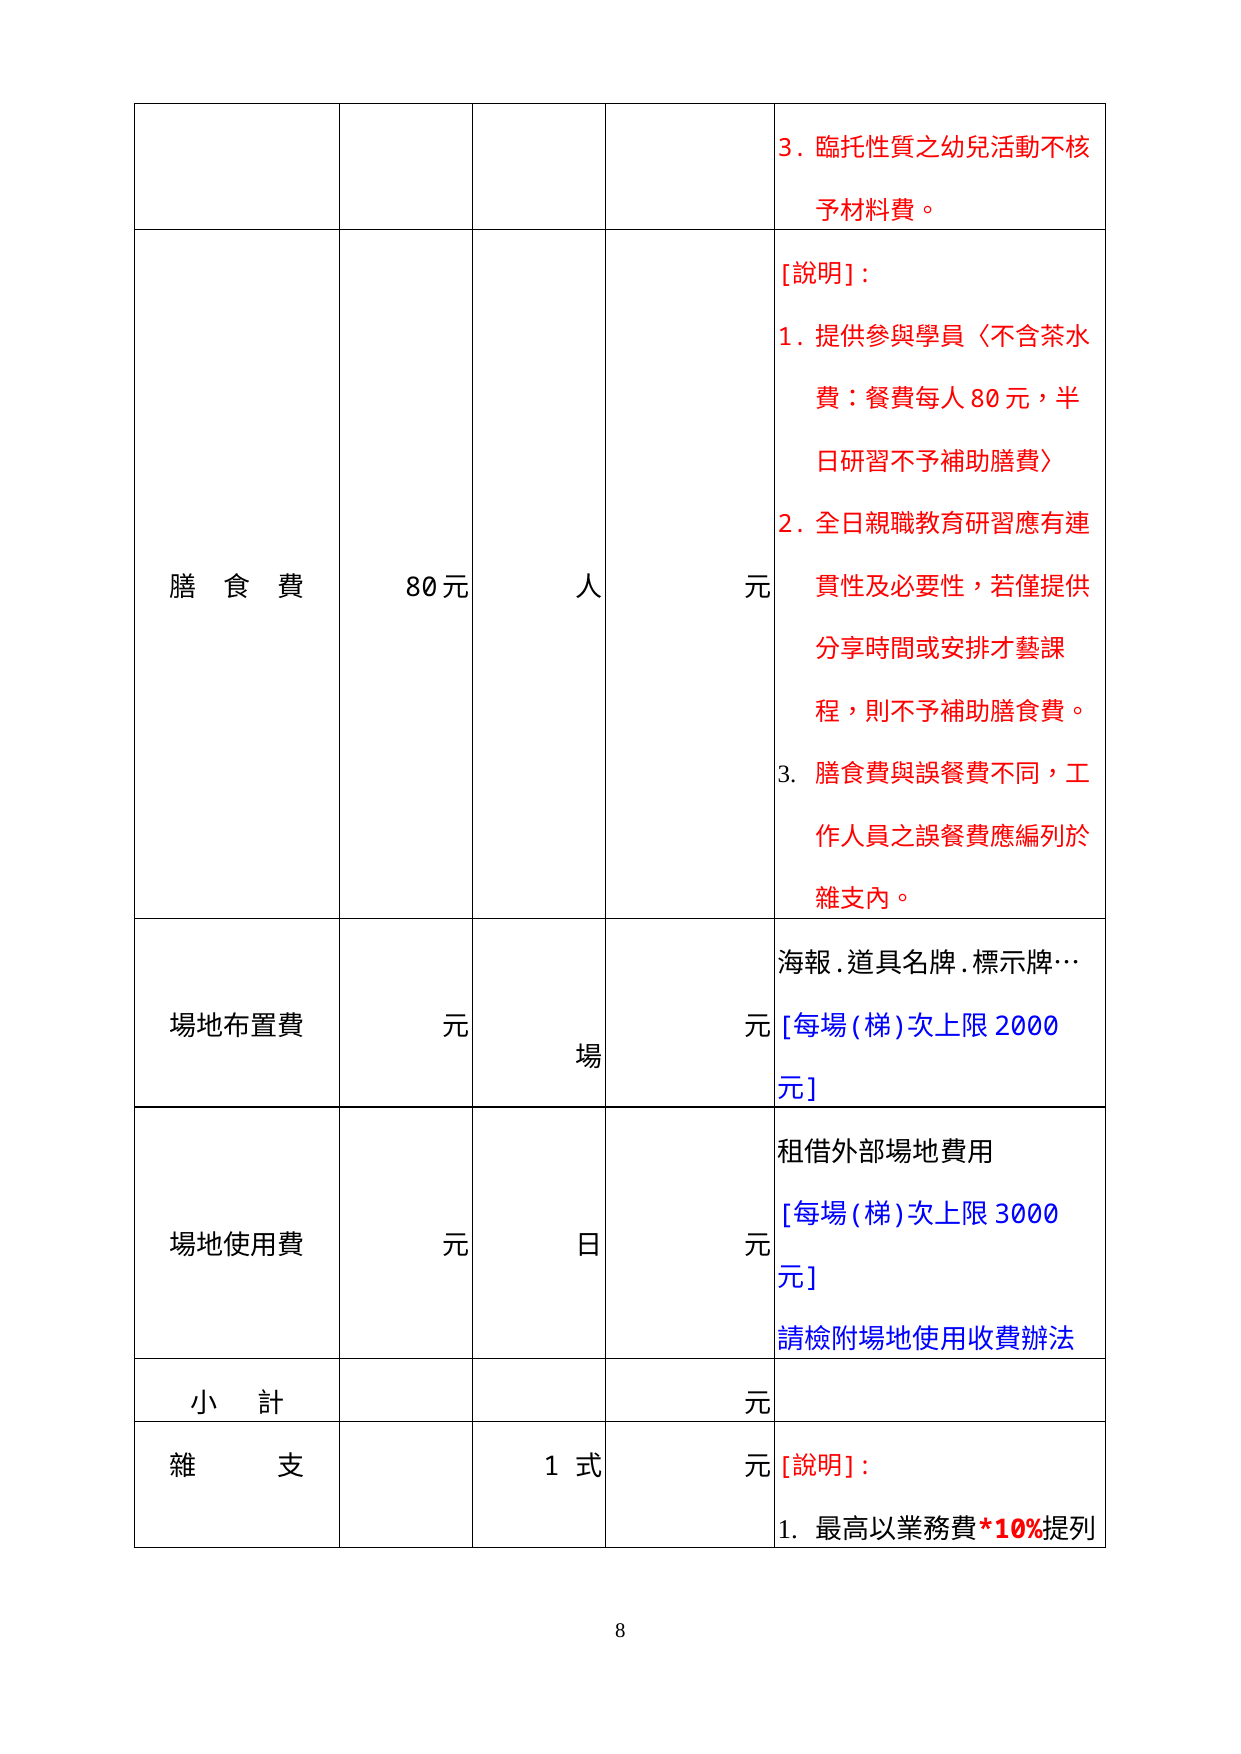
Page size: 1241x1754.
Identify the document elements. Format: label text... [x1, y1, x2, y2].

table_cell 小 計 [135, 1359, 339, 1421]
table_cell 80元 [340, 230, 472, 918]
table_cell 元 [606, 1108, 774, 1357]
table_cell 元 [340, 919, 472, 1106]
table_cell 人 [473, 230, 605, 918]
table_cell [說明]: 提供參與學員〈不含茶水費：餐費每人80元，半日研習不予補助膳費〉 全日親職教育研習應有連貫性及必要性，若僅提供分享時間或安排才藝課程，則不予補助膳食費。 膳食費與誤餐費不同，工作人員之誤餐費應編列於雜支內。 [775, 230, 1105, 918]
table_cell 1 式 [473, 1422, 605, 1547]
table_cell [340, 1359, 472, 1421]
table_cell 元 [606, 919, 774, 1106]
table_cell 日 [473, 1108, 605, 1357]
table_cell 元 [606, 1359, 774, 1421]
table_cell 雜 支 [135, 1422, 339, 1547]
table_cell [說明]: 最高以業務費*10%提列(小數點請無條件捨去) [工作人員之誤餐費應編列於雜支內] [775, 1422, 1105, 1547]
table_cell 膳 食 費 [135, 230, 339, 918]
table_cell 場 [473, 919, 605, 1106]
table_cell 元 [340, 1108, 472, 1357]
table_cell 場地使用費 [135, 1108, 339, 1357]
table_cell 租借外部場地費用 [每場(梯)次上限3000元] 請檢附場地使用收費辦法 [775, 1108, 1105, 1357]
table_cell 海報.道具名牌.標示牌… [每場(梯)次上限2000元] [775, 919, 1105, 1106]
table_cell [340, 1422, 472, 1547]
table_cell [473, 1359, 605, 1421]
table_cell 元 [606, 230, 774, 918]
table_cell 場地布置費 [135, 919, 339, 1106]
table_cell [775, 1359, 1105, 1421]
table_cell [說明]: 參與單場次或單日（全天研習）之家長或社區民眾，材料費每人最高核予100 元，最多核予100 人份。 親職教育研習倘搭配親子活動，以親子每對為原則，每對限領1 份教材費，最多核予100 份。 臨托性質之幼兒活動不核予材料費。 [775, 104, 1105, 229]
table_cell [473, 104, 605, 229]
table_cell [340, 104, 472, 229]
table_cell [135, 104, 339, 229]
table_cell [606, 104, 774, 229]
table_cell 元 [606, 1422, 774, 1547]
